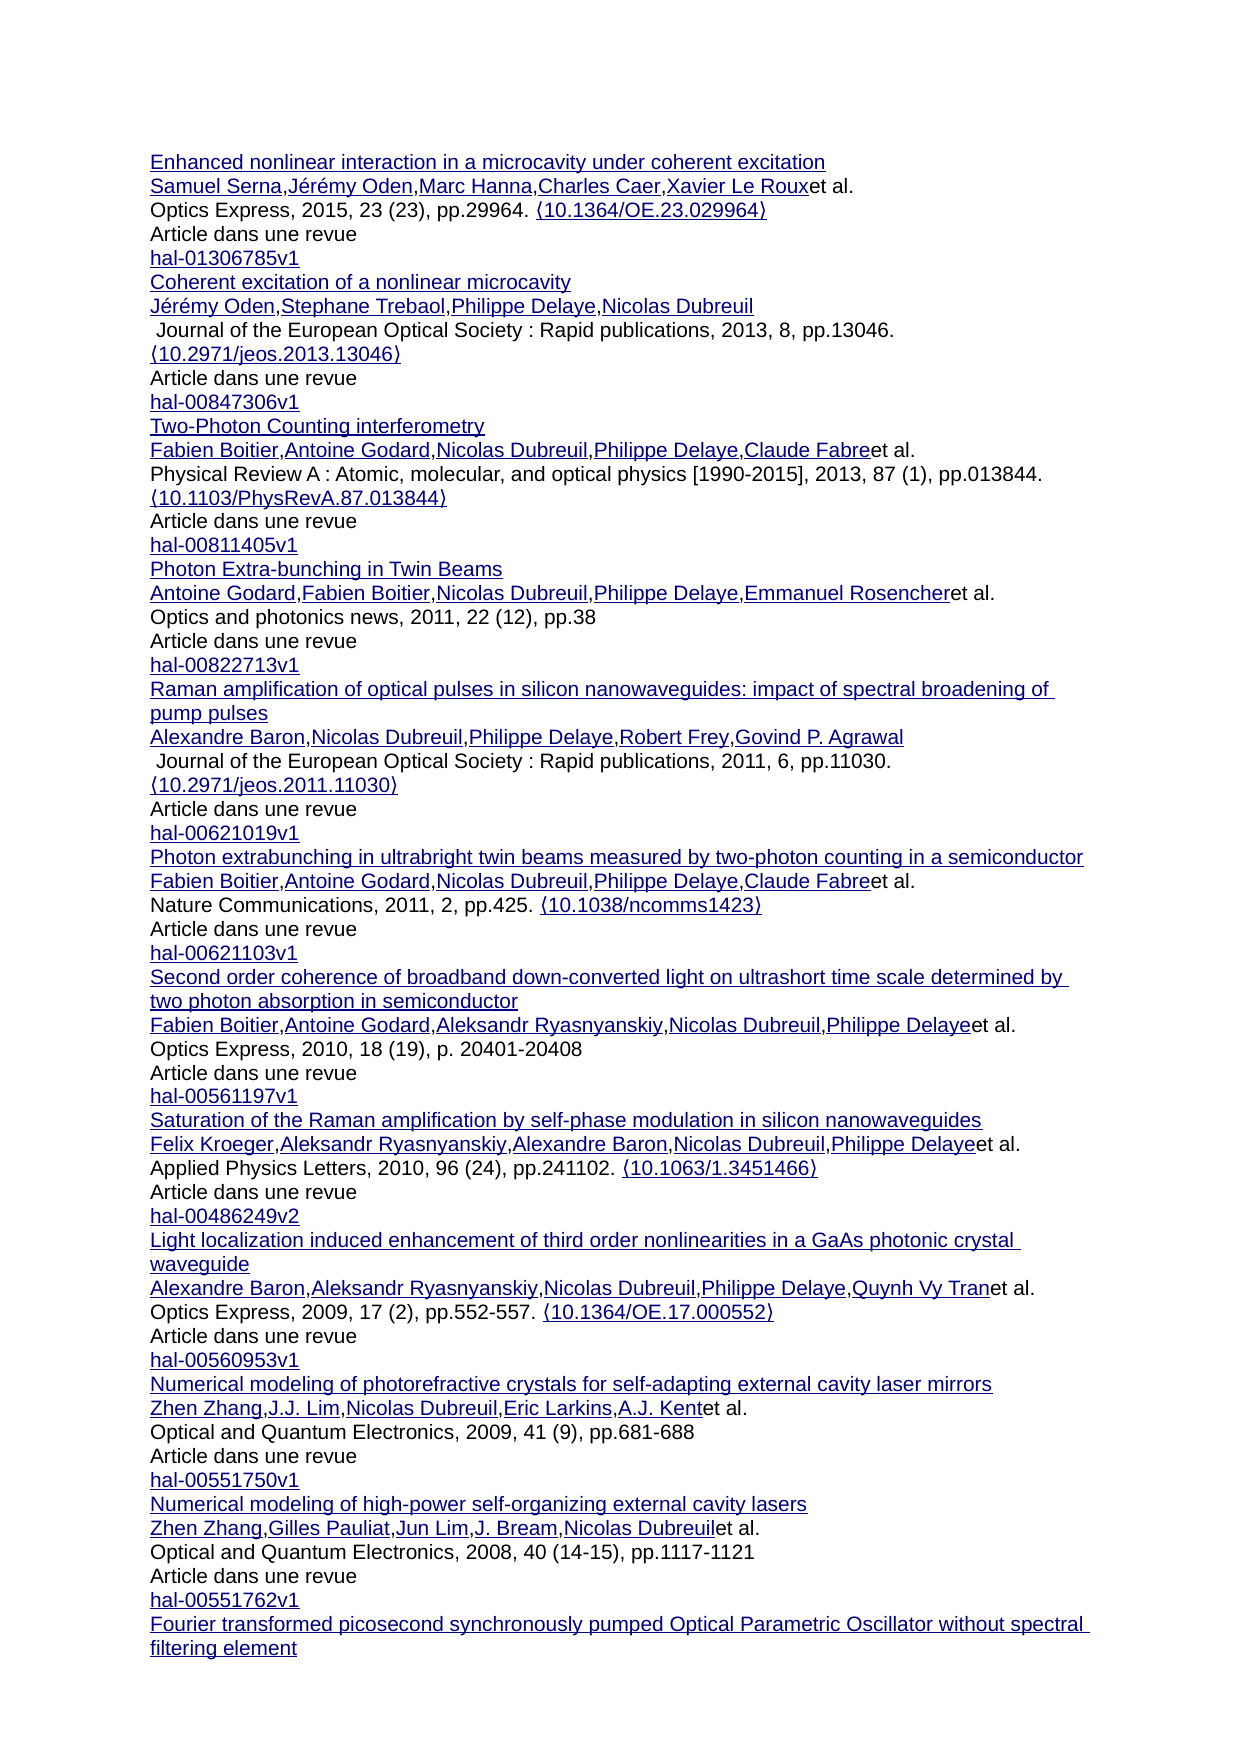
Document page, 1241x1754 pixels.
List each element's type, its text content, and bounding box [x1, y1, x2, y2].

table_cell Fourier transformed picosecond synchronously pumped Optical Parametric Oscillator without spectral [150, 1611, 1090, 1632]
table_cell Photon Extra-bunching in Twin Beams Antoine Godard,Fabien Boitier,Nicolas Dubreuil,Philippe Delaye,Emmanuel Rosencheret al. Optics and photonics news, 2011, 22 (12), pp.38 Article dans une revue hal-00822713v1 [150, 557, 1090, 677]
table_cell Enhanced nonlinear interaction in a microcavity under coherent excitation Samuel Serna,Jérémy Oden,Marc Hanna,Charles Caer,Xavier Le Rouxet al. Optics Express, 2015, 23 (23), pp.29964. ⟨10.1364/OE.23.029964⟩ Article dans une revue hal-01306785v1 [150, 150, 1090, 270]
table_cell Saturation of the Raman amplification by self-phase modulation in silicon nanowaveguides Felix Kroeger,Aleksandr Ryasnyanskiy,Alexandre Baron,Nicolas Dubreuil,Philippe Delayeet al. Applied Physics Letters, 2010, 96 (24), pp.241102. ⟨10.1063/1.3451466⟩ Article dans une revue hal-00486249v2 [150, 1108, 1090, 1228]
table_cell Second order coherence of broadband down-converted light on ultrashort time scale determined by two photon absorption in semiconductor Fabien Boitier,Antoine Godard,Aleksandr Ryasnyanskiy,Nicolas Dubreuil,Philippe Delayeet al. Optics Express, 2010, 18 (19), p. 20401-20408 Article dans une revue hal-00561197v1 [150, 965, 1090, 1108]
table_cell filtering element [150, 1633, 1090, 1659]
table_cell Two-Photon Counting interferometry Fabien Boitier,Antoine Godard,Nicolas Dubreuil,Philippe Delaye,Claude Fabreet al. Physical Review A : Atomic, molecular, and optical physics [1990-2015], 2013, 87 (1), pp.013844. ⟨10.1103/PhysRevA.87.013844⟩ Article dans une revue hal-00811405v1 [150, 414, 1090, 557]
table_cell Light localization induced enhancement of third order nonlinearities in a GaAs photonic crystal waveguide Alexandre Baron,Aleksandr Ryasnyanskiy,Nicolas Dubreuil,Philippe Delaye,Quynh Vy Tranet al. Optics Express, 2009, 17 (2), pp.552-557. ⟨10.1364/OE.17.000552⟩ Article dans une revue hal-00560953v1 [150, 1228, 1090, 1372]
table_cell Coherent excitation of a nonlinear microcavity Jérémy Oden,Stephane Trebaol,Philippe Delaye,Nicolas Dubreuil Journal of the European Optical Society : Rapid publications, 2013, 8, pp.13046. ⟨10.2971/jeos.2013.13046⟩ Article dans une revue hal-00847306v1 [150, 270, 1090, 413]
table_cell Numerical modeling of photorefractive crystals for self-adapting external cavity laser mirrors Zhen Zhang,J.J. Lim,Nicolas Dubreuil,Eric Larkins,A.J. Kentet al. Optical and Quantum Electronics, 2009, 41 (9), pp.681-688 Article dans une revue hal-00551750v1 [150, 1372, 1090, 1492]
table_cell Raman amplification of optical pulses in silicon nanowaveguides: impact of spectral broadening of pump pulses Alexandre Baron,Nicolas Dubreuil,Philippe Delaye,Robert Frey,Govind P. Agrawal Journal of the European Optical Society : Rapid publications, 2011, 6, pp.11030. ⟨10.2971/jeos.2011.11030⟩ Article dans une revue hal-00621019v1 [150, 677, 1090, 845]
table_cell Photon extrabunching in ultrabright twin beams measured by two-photon counting in a semiconductor Fabien Boitier,Antoine Godard,Nicolas Dubreuil,Philippe Delaye,Claude Fabreet al. Nature Communications, 2011, 2, pp.425. ⟨10.1038/ncomms1423⟩ Article dans une revue hal-00621103v1 [150, 845, 1090, 964]
table_cell Numerical modeling of high-power self-organizing external cavity lasers Zhen Zhang,Gilles Pauliat,Jun Lim,J. Bream,Nicolas Dubreuilet al. Optical and Quantum Electronics, 2008, 40 (14-15), pp.1117-1121 Article dans une revue hal-00551762v1 [150, 1492, 1090, 1611]
